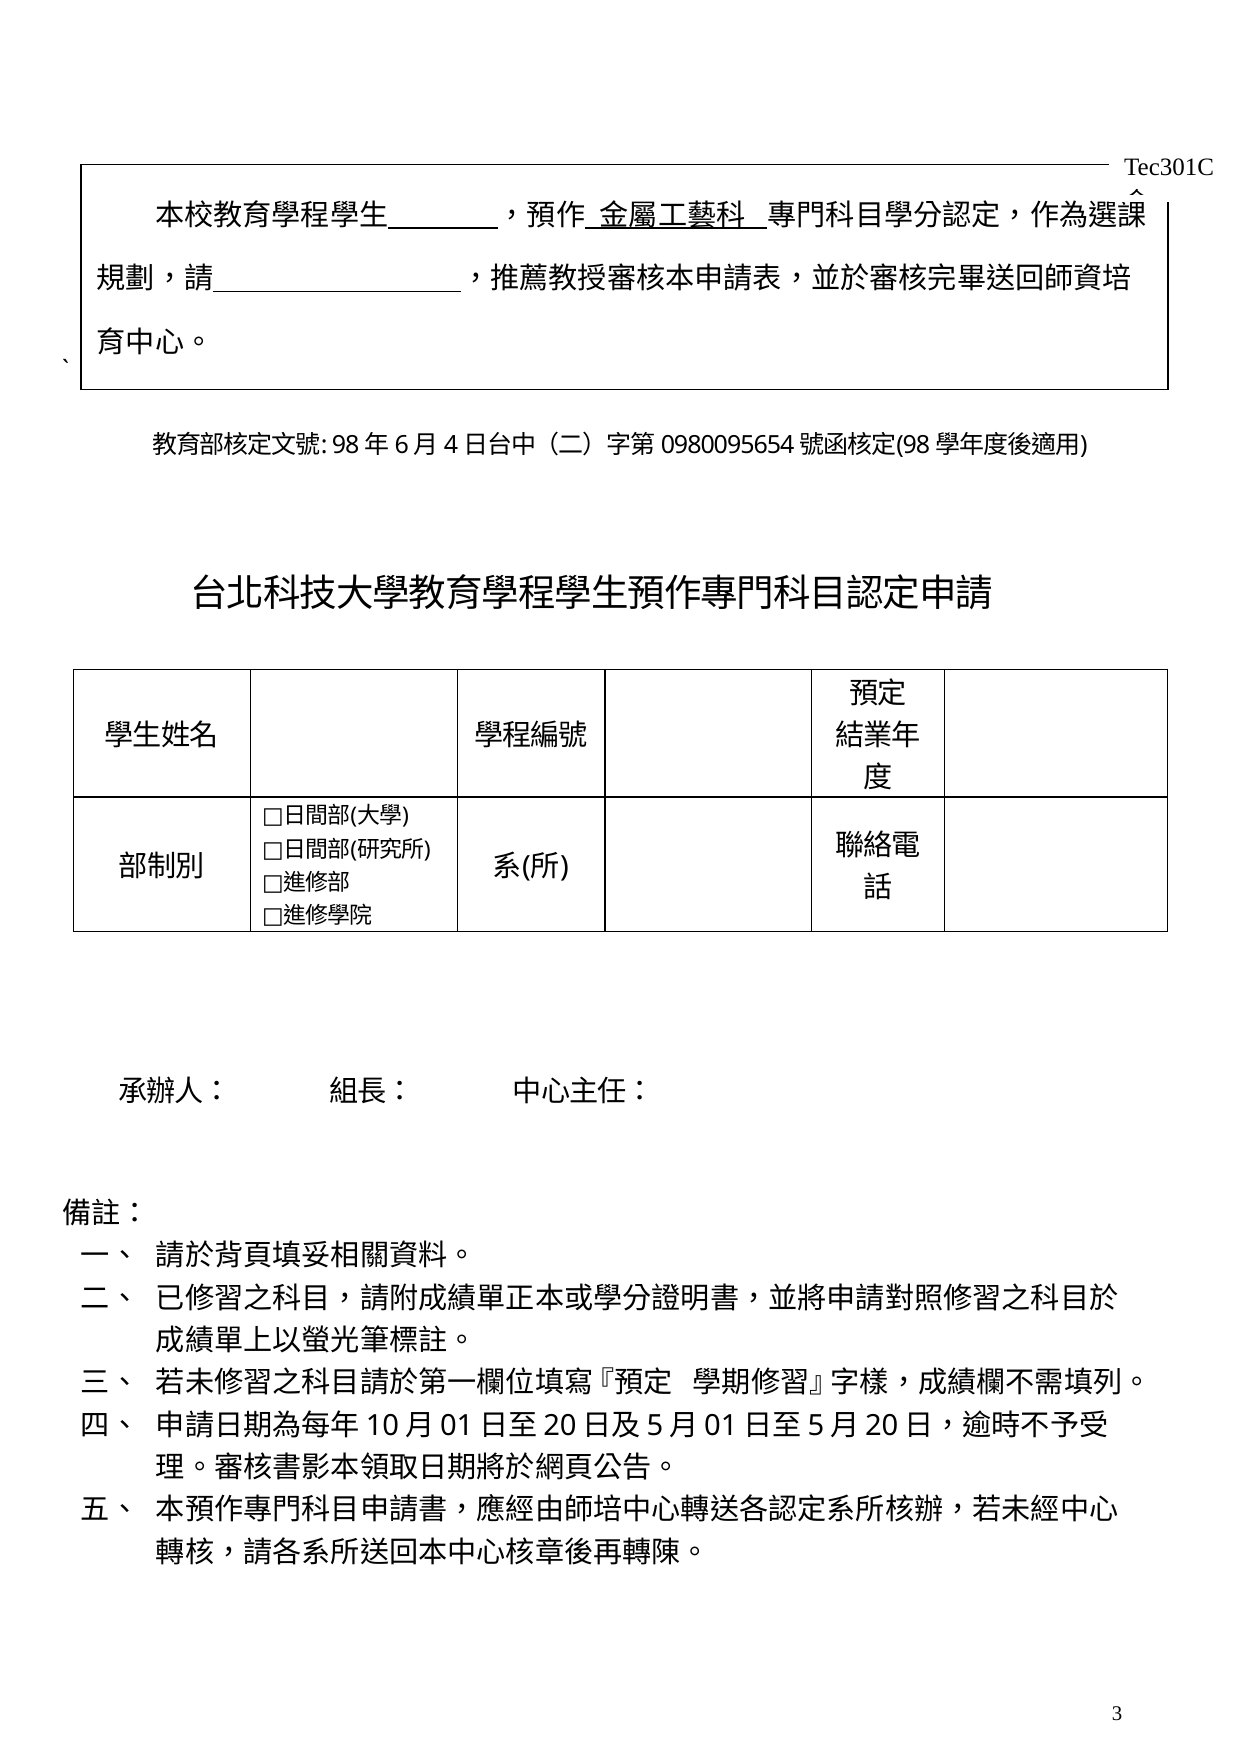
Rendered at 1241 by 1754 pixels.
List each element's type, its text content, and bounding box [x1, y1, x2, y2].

text 備註： [62, 1190, 1122, 1232]
text 台北科技大學教育學程學生預作專門科目認定申請 [62, 563, 1122, 617]
table_header [251, 670, 457, 796]
text ` [62, 352, 80, 386]
table_cell [606, 798, 811, 931]
table_cell [945, 798, 1167, 931]
text Tec301C金 [1124, 153, 1225, 194]
list 若未修習之科目請於第一欄位填寫『預定 學期修習』字樣，成績欄不需填列。 [81, 1359, 1122, 1401]
table_cell 聯絡電話 [812, 798, 944, 931]
text 教育部核定文號: 98年6月4日台中（二）字第0980095654號函核定(98學年度後適用) [118, 423, 1122, 461]
table_header [606, 670, 811, 796]
list 本預作專門科目申請書，應經由師培中心轉送各認定系所核辦，若未經中心轉核，請各系所送回本中心核章後再轉陳。 [81, 1486, 1122, 1570]
table_cell 系(所) [458, 798, 604, 931]
list 請於背頁填妥相關資料。 [81, 1232, 1122, 1274]
table_cell 部制別 [74, 798, 250, 931]
table_header 學程編號 [458, 670, 604, 796]
text 本校教育學程學生 ，預作 金屬工藝科 專門科目學分認定，作為選課規劃，請 ，推薦教授審核本申請表，並於審核完畢送回師資培育中心。 [96, 192, 1152, 361]
list 申請日期為每年10月01日至20日及5月01日至5月20日，逾時不予受理。審核書影本領取日期將於網頁公告。 [81, 1401, 1122, 1486]
table_cell □日間部(大學) □日間部(研究所) □進修部 □進修學院 [251, 798, 457, 931]
table_header 預定 結業年度 [812, 670, 944, 796]
table_header [945, 670, 1167, 796]
list 已修習之科目，請附成績單正本或學分證明書，並將申請對照修習之科目於成績單上以螢光筆標註。 [81, 1274, 1122, 1359]
text 承辦人： 組長： 中心主任： [118, 1068, 1122, 1110]
table_header 學生姓名 [74, 670, 250, 796]
